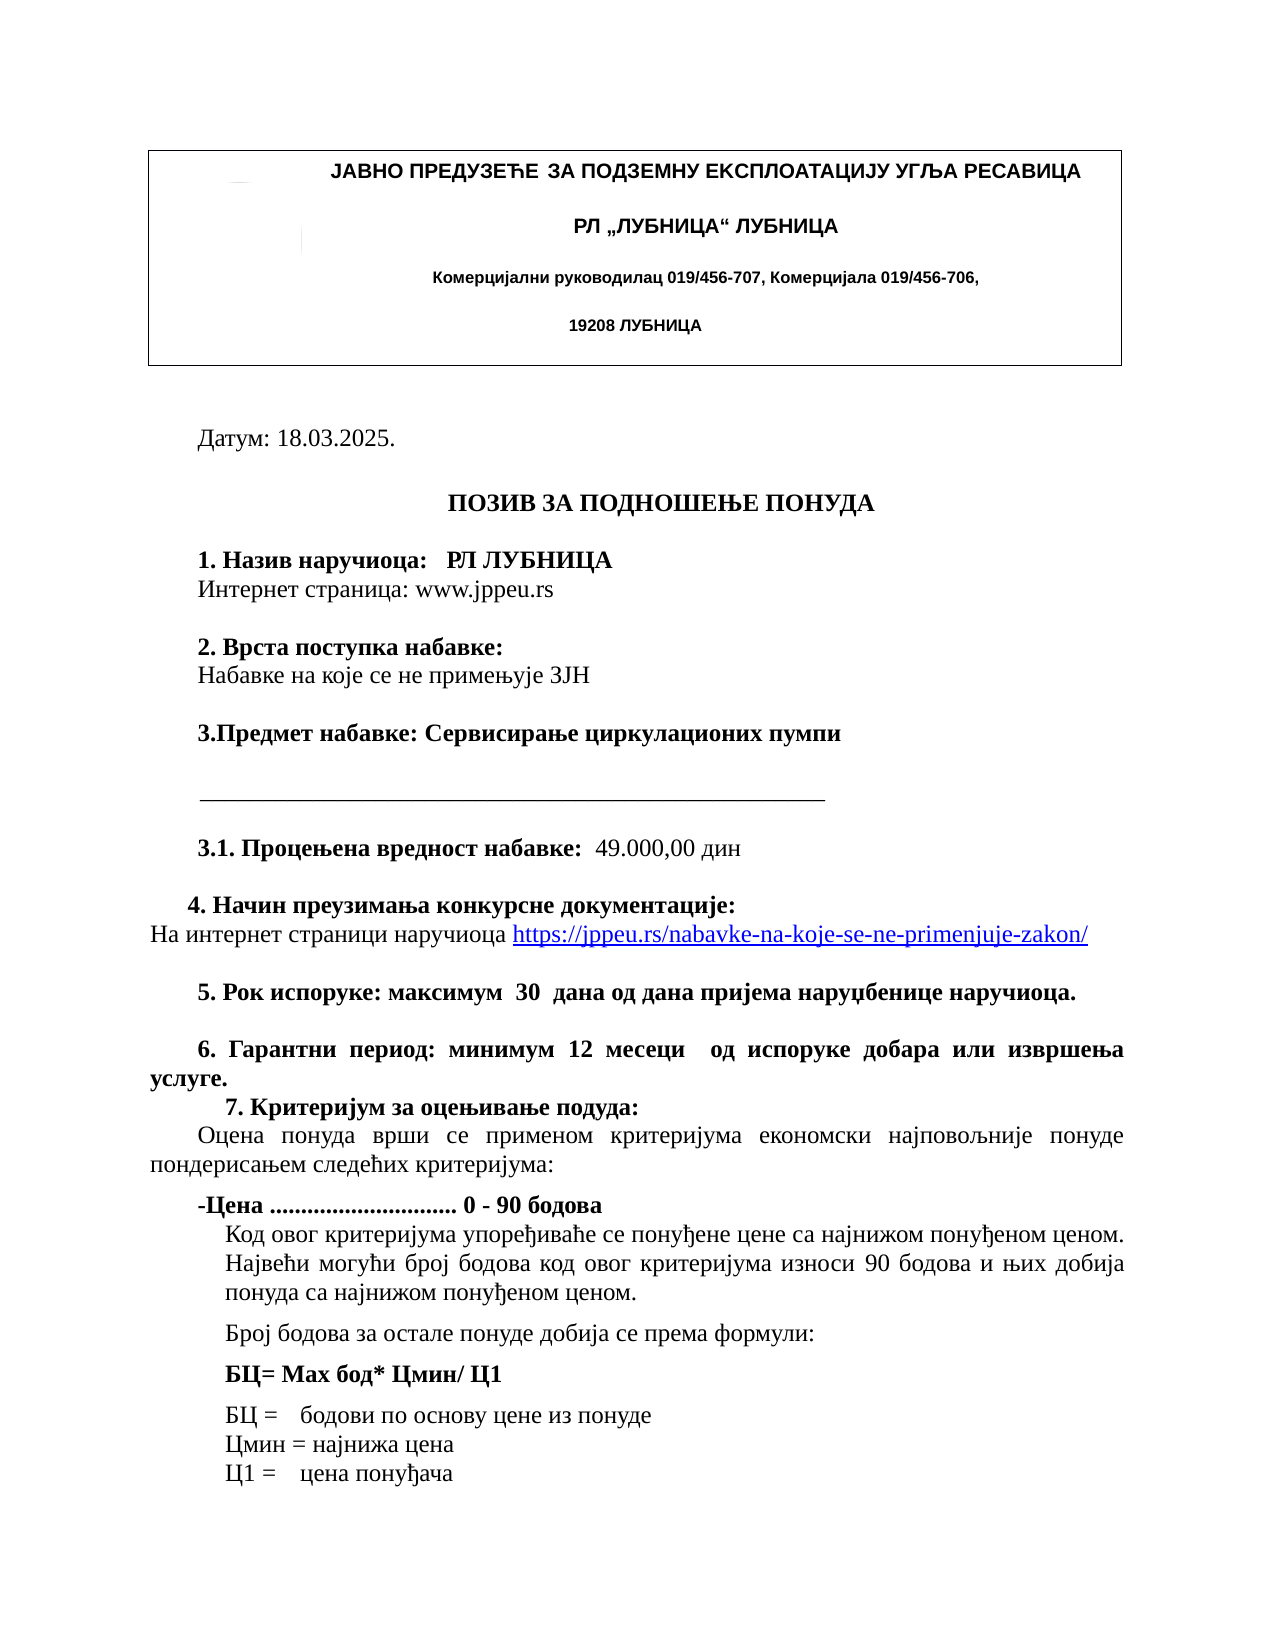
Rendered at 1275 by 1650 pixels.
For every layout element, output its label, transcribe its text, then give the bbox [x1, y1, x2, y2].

text БЦ = бодови по основу цене из понуде [225, 1401, 1125, 1429]
text Датум: 18.03.2025. [150, 423, 1125, 452]
text 5. Рок испоруке: максимум 30 дана од дана пријема наруџбенице наручиоца. [150, 977, 1125, 1006]
text Код овог критеријума упоређиваће се понуђене цене са најнижом понуђеном ценом. Највећи могући број бодова код овог критеријума износи 90 бодова и њих добија понуда са најнижом понуђеном ценом. [225, 1219, 1125, 1306]
text Ц1 = цена понуђача [225, 1458, 1125, 1487]
text 3.1. Процењена вредност набавке: 49.000,00 дин [150, 833, 1125, 862]
text ПОЗИВ ЗА ПОДНОШЕЊЕ ПОНУДА [150, 488, 1125, 517]
text БЦ= Маx бод* Цмин/ Ц1 [225, 1359, 1125, 1388]
text 2. Врста поступка набавке: [150, 632, 1125, 661]
text Интернет страница: www.jppeu.rs [150, 574, 1125, 603]
text Цмин = најнижа цена [225, 1429, 1125, 1458]
text 6. Гарантни период: минимум 12 месеци од испоруке добара или извршења услуге. [150, 1034, 1125, 1092]
text На интернет страници наручиоца https://jppeu.rs/nabavke-na-koje-se-ne-primenjuje-zakon/ [150, 919, 1125, 948]
text 4. Начин преузимања конкурсне документације: [150, 891, 1125, 919]
text 3.Предмет набавке: Сервисирање циркулационих пумпи [150, 718, 1125, 747]
text __________________________________________________ [150, 776, 1125, 804]
text 7. Критеријум за оцењивање подуда: [150, 1092, 1125, 1121]
text Оцена понуда врши се применом критеријума економски најповољније понуде пондерисањем следећих критеријума: [150, 1121, 1125, 1178]
table_header ЈАВНО ПРЕДУЗЕЋЕ ЗА ПОДЗЕМНУ EKСПЛОАТАЦИЈУ УГЉА РЕСАВИЦА РЛ „ЛУБНИЦА“ ЛУБНИЦА Комерцијални руководилац 019/456-707, Комерцијала 019/456-706, 19208 ЛУБНИЦА [149, 151, 1121, 365]
text Набавке на које се не примењује ЗЈН [150, 661, 1125, 689]
text -Цена .............................. 0 - 90 бодова [150, 1191, 1125, 1219]
text 1. Назив наручиоца: РЛ ЛУБНИЦА [150, 546, 1125, 574]
text Број бодова за остале понуде добија се према формули: [225, 1318, 1125, 1347]
